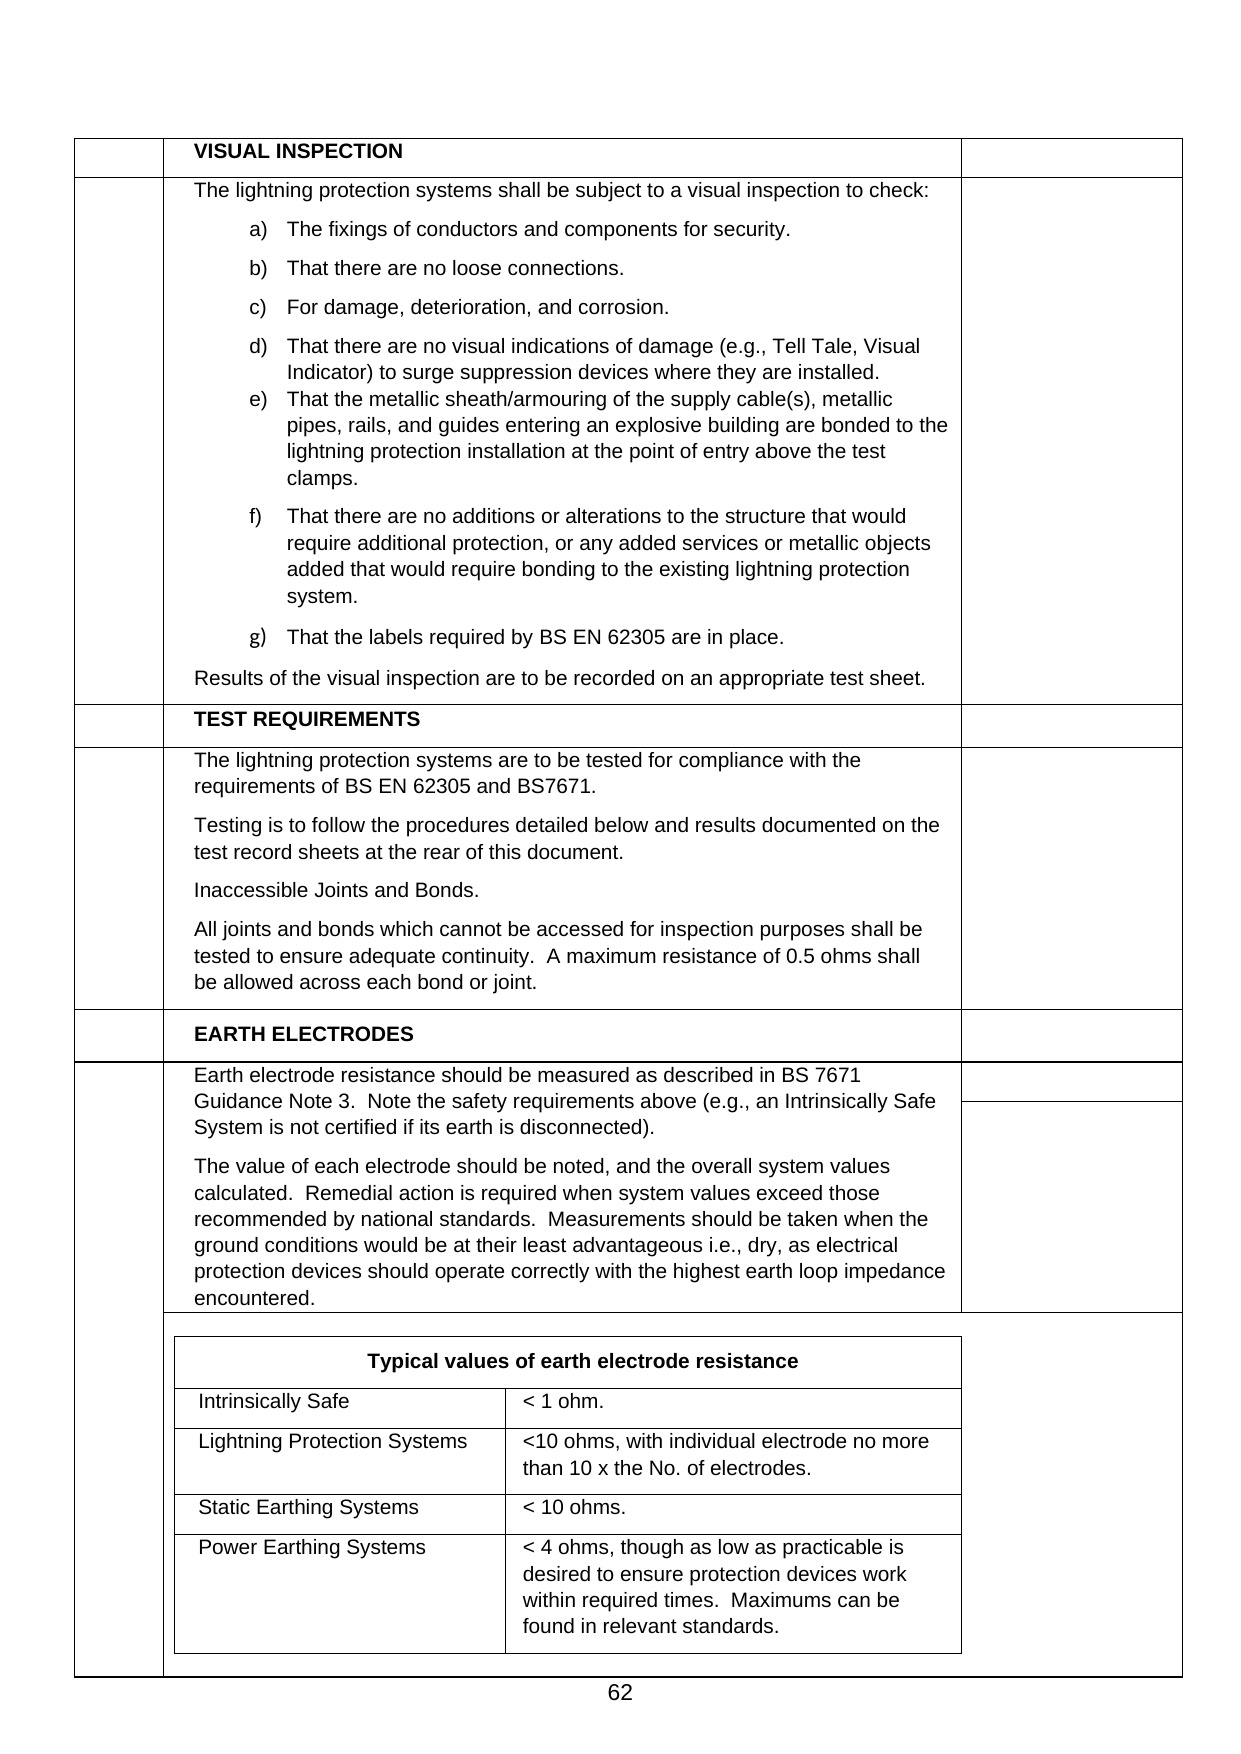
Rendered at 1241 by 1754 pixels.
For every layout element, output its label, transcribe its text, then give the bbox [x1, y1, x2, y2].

table_cell Power Earthing Systems [175, 1535, 505, 1653]
table_header [962, 139, 1182, 177]
table_cell [75, 178, 163, 704]
table_cell Lightning Protection Systems [175, 1429, 505, 1494]
table_cell [962, 1063, 1182, 1101]
table_cell [962, 1102, 1182, 1312]
table_cell [75, 748, 163, 1009]
table_cell [75, 1010, 163, 1061]
table_cell [164, 1313, 1182, 1676]
table_cell < 1 ohm. [506, 1389, 961, 1428]
table_cell [75, 705, 163, 747]
table_cell [962, 1010, 1182, 1061]
table_cell [962, 705, 1182, 747]
table_cell Static Earthing Systems [175, 1495, 505, 1534]
table_cell Intrinsically Safe [175, 1389, 505, 1428]
table_cell Earth electrode resistance should be measured as described in BS 7671 Guidance Note 3. Note the safety requirements above (e.g., an Intrinsically Safe System is not certified if its earth is disconnected). The value of each electrode should be noted, and the overall system values calculated. Remedial action is required when system values exceed those recommended by national standards. Measurements should be taken when the ground conditions would be at their least advantageous i.e., dry, as electrical protection devices should operate correctly with the highest earth loop impedance encountered. [164, 1063, 961, 1312]
table_cell [962, 748, 1182, 1009]
table_header VISUAL INSPECTION [164, 139, 961, 177]
table_cell < 10 ohms. [506, 1495, 961, 1534]
table_cell TEST REQUIREMENTS [164, 705, 961, 747]
table_header [75, 139, 163, 177]
table_cell < 4 ohms, though as low as practicable is desired to ensure protection devices work within required times. Maximums can be found in relevant standards. [506, 1535, 961, 1653]
table_cell The lightning protection systems are to be tested for compliance with the requirements of BS EN 62305 and BS7671. Testing is to follow the procedures detailed below and results documented on the test record sheets at the rear of this document. Inaccessible Joints and Bonds. All joints and bonds which cannot be accessed for inspection purposes shall be tested to ensure adequate continuity. A maximum resistance of 0.5 ohms shall be allowed across each bond or joint. [164, 748, 961, 1009]
table_cell [962, 178, 1182, 704]
table_header Typical values of earth electrode resistance [175, 1337, 961, 1388]
table_cell The lightning protection systems shall be subject to a visual inspection to check: The fixings of conductors and components for security. That there are no loose connections. For damage, deterioration, and corrosion. That there are no visual indications of damage (e.g., Tell Tale, Visual Indicator) to surge suppression devices where they are installed. That the metallic sheath/armouring of the supply cable(s), metallic pipes, rails, and guides entering an explosive building are bonded to the lightning protection installation at the point of entry above the test clamps. That there are no additions or alterations to the structure that would require additional protection, or any added services or metallic objects added that would require bonding to the existing lightning protection system. That the labels required by BS EN 62305 are in place. Results of the visual inspection are to be recorded on an appropriate test sheet. [164, 178, 961, 704]
table_cell [75, 1063, 163, 1676]
table_cell EARTH ELECTRODES [164, 1010, 961, 1061]
table_cell <10 ohms, with individual electrode no more than 10 x the No. of electrodes. [506, 1429, 961, 1494]
